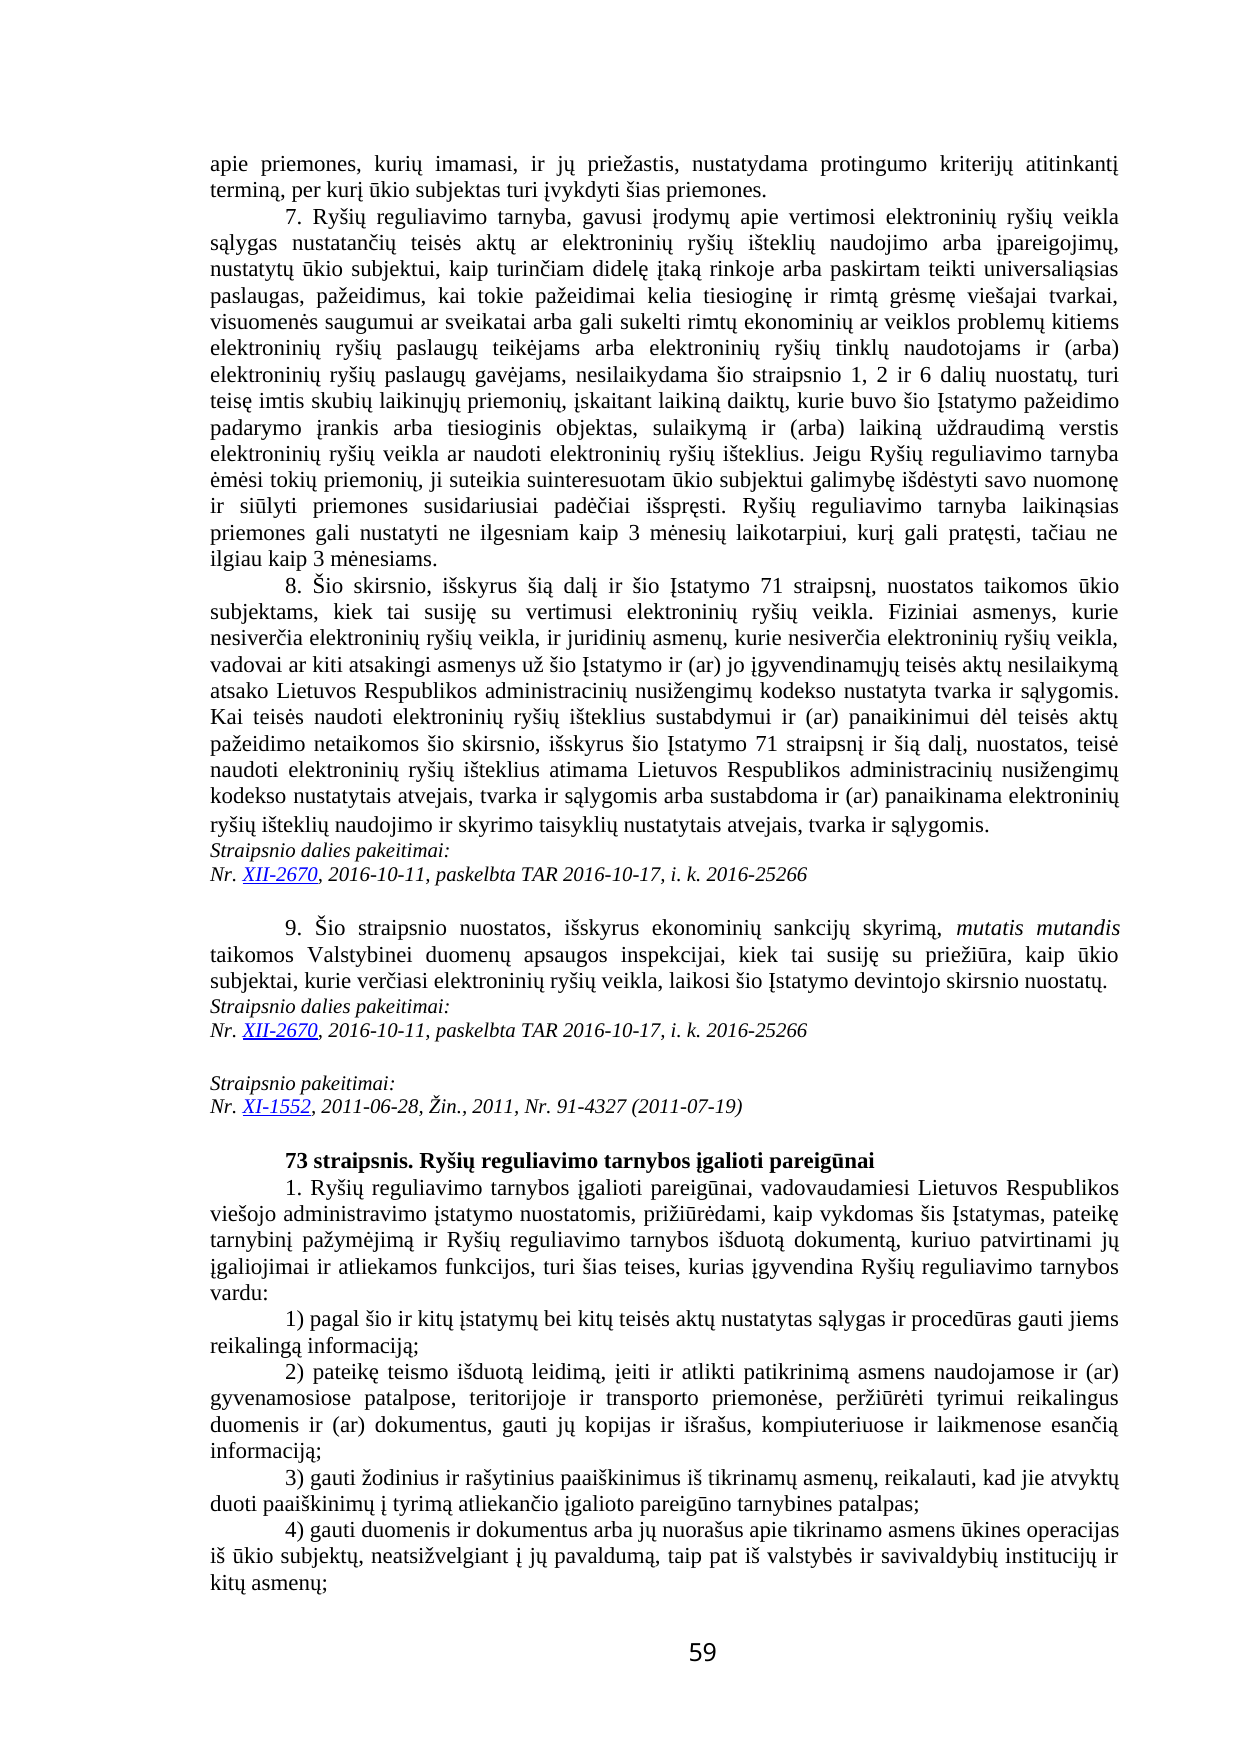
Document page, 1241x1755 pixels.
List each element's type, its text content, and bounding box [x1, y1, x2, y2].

text 2) pateikę teismo išduotą leidimą, įeiti ir atlikti patikrinimą asmens naudojamose ir (ar) gyvenamosiose patalpose, teritorijoje ir transporto priemonėse, peržiūrėti tyrimui reikalingus duomenis ir (ar) dokumentus, gauti jų kopijas ir išrašus, kompiuteriuose ir laikmenose esančią informaciją; [210, 1358, 1120, 1463]
text 7. Ryšių reguliavimo tarnyba, gavusi įrodymų apie vertimosi elektroninių ryšių veikla sąlygas nustatančių teisės aktų ar elektroninių ryšių išteklių naudojimo arba įpareigojimų, nustatytų ūkio subjektui, kaip turinčiam didelę įtaką rinkoje arba paskirtam teikti universaliąsias paslaugas, pažeidimus, kai tokie pažeidimai kelia tiesioginę ir rimtą grėsmę viešajai tvarkai, visuomenės saugumui ar sveikatai arba gali sukelti rimtų ekonominių ar veiklos problemų kitiems elektroninių ryšių paslaugų teikėjams arba elektroninių ryšių tinklų naudotojams ir (arba) elektroninių ryšių paslaugų gavėjams, nesilaikydama šio straipsnio 1, 2 ir 6 dalių nuostatų, turi teisę imtis skubių laikinųjų priemonių, įskaitant laikiną daiktų, kurie buvo šio Įstatymo pažeidimo padarymo įrankis arba tiesioginis objektas, sulaikymą ir (arba) laikiną uždraudimą verstis elektroninių ryšių veikla ar naudoti elektroninių ryšių išteklius. Jeigu Ryšių reguliavimo tarnyba ėmėsi tokių priemonių, ji suteikia suinteresuotam ūkio subjektui galimybę išdėstyti savo nuomonę ir siūlyti priemones susidariusiai padėčiai išspręsti. Ryšių reguliavimo tarnyba laikinąsias priemones gali nustatyti ne ilgesniam kaip 3 mėnesių laikotarpiui, kurį gali pratęsti, tačiau ne ilgiau kaip 3 mėnesiams. [210, 203, 1120, 572]
text 4) gauti duomenis ir dokumentus arba jų nuorašus apie tikrinamo asmens ūkines operacijas iš ūkio subjektų, neatsižvelgiant į jų pavaldumą, taip pat iš valstybės ir savivaldybių institucijų ir kitų asmenų; [210, 1516, 1120, 1595]
text Straipsnio pakeitimai: [210, 1070, 1120, 1094]
text 1. Ryšių reguliavimo tarnybos įgalioti pareigūnai, vadovaudamiesi Lietuvos Respublikos viešojo administravimo įstatymo nuostatomis, prižiūrėdami, kaip vykdomas šis Įstatymas, pateikę tarnybinį pažymėjimą ir Ryšių reguliavimo tarnybos išduotą dokumentą, kuriuo patvirtinami jų įgaliojimai ir atliekamos funkcijos, turi šias teises, kurias įgyvendina Ryšių reguliavimo tarnybos vardu: [210, 1174, 1120, 1305]
text 73 straipsnis. Ryšių reguliavimo tarnybos įgalioti pareigūnai [210, 1147, 1120, 1174]
text apie priemones, kurių imamasi, ir jų priežastis, nustatydama protingumo kriterijų atitinkantį terminą, per kurį ūkio subjektas turi įvykdyti šias priemones. [210, 150, 1120, 203]
text Straipsnio dalies pakeitimai: [210, 993, 1120, 1018]
text Straipsnio dalies pakeitimai: [210, 838, 1120, 862]
text Nr. XI-1552, 2011-06-28, Žin., 2011, Nr. 91-4327 (2011-07-19) [210, 1094, 1120, 1118]
text 1) pagal šio ir kitų įstatymų bei kitų teisės aktų nustatytas sąlygas ir procedūras gauti jiems reikalingą informaciją; [210, 1305, 1120, 1358]
text Nr. XII-2670, 2016-10-11, paskelbta TAR 2016-10-17, i. k. 2016-25266 [210, 862, 1120, 886]
text 8. Šio skirsnio, išskyrus šią dalį ir šio Įstatymo 71 straipsnį, nuostatos taikomos ūkio subjektams, kiek tai susiję su vertimusi elektroninių ryšių veikla. Fiziniai asmenys, kurie nesiverčia elektroninių ryšių veikla, ir juridinių asmenų, kurie nesiverčia elektroninių ryšių veikla, vadovai ar kiti atsakingi asmenys už šio Įstatymo ir (ar) jo įgyvendinamųjų teisės aktų nesilaikymą atsako Lietuvos Respublikos administracinių nusižengimų kodekso nustatyta tvarka ir sąlygomis. Kai teisės naudoti elektroninių ryšių išteklius sustabdymui ir (ar) panaikinimui dėl teisės aktų pažeidimo netaikomos šio skirsnio, išskyrus šio Įstatymo 71 straipsnį ir šią dalį, nuostatos, teisė naudoti elektroninių ryšių išteklius atimama Lietuvos Respublikos administracinių nusižengimų kodekso nustatytais atvejais, tvarka ir sąlygomis arba sustabdoma ir (ar) panaikinama elektroninių ryšių išteklių naudojimo ir skyrimo taisyklių nustatytais atvejais, tvarka ir sąlygomis. [210, 572, 1120, 838]
text 3) gauti žodinius ir rašytinius paaiškinimus iš tikrinamų asmenų, reikalauti, kad jie atvyktų duoti paaiškinimų į tyrimą atliekančio įgalioto pareigūno tarnybines patalpas; [210, 1463, 1120, 1516]
text Nr. XII-2670, 2016-10-11, paskelbta TAR 2016-10-17, i. k. 2016-25266 [210, 1018, 1120, 1042]
text 9. Šio straipsnio nuostatos, išskyrus ekonominių sankcijų skyrimą, mutatis mutandis taikomos Valstybinei duomenų apsaugos inspekcijai, kiek tai susiję su priežiūra, kaip ūkio subjektai, kurie verčiasi elektroninių ryšių veikla, laikosi šio Įstatymo devintojo skirsnio nuostatų. [210, 914, 1120, 993]
